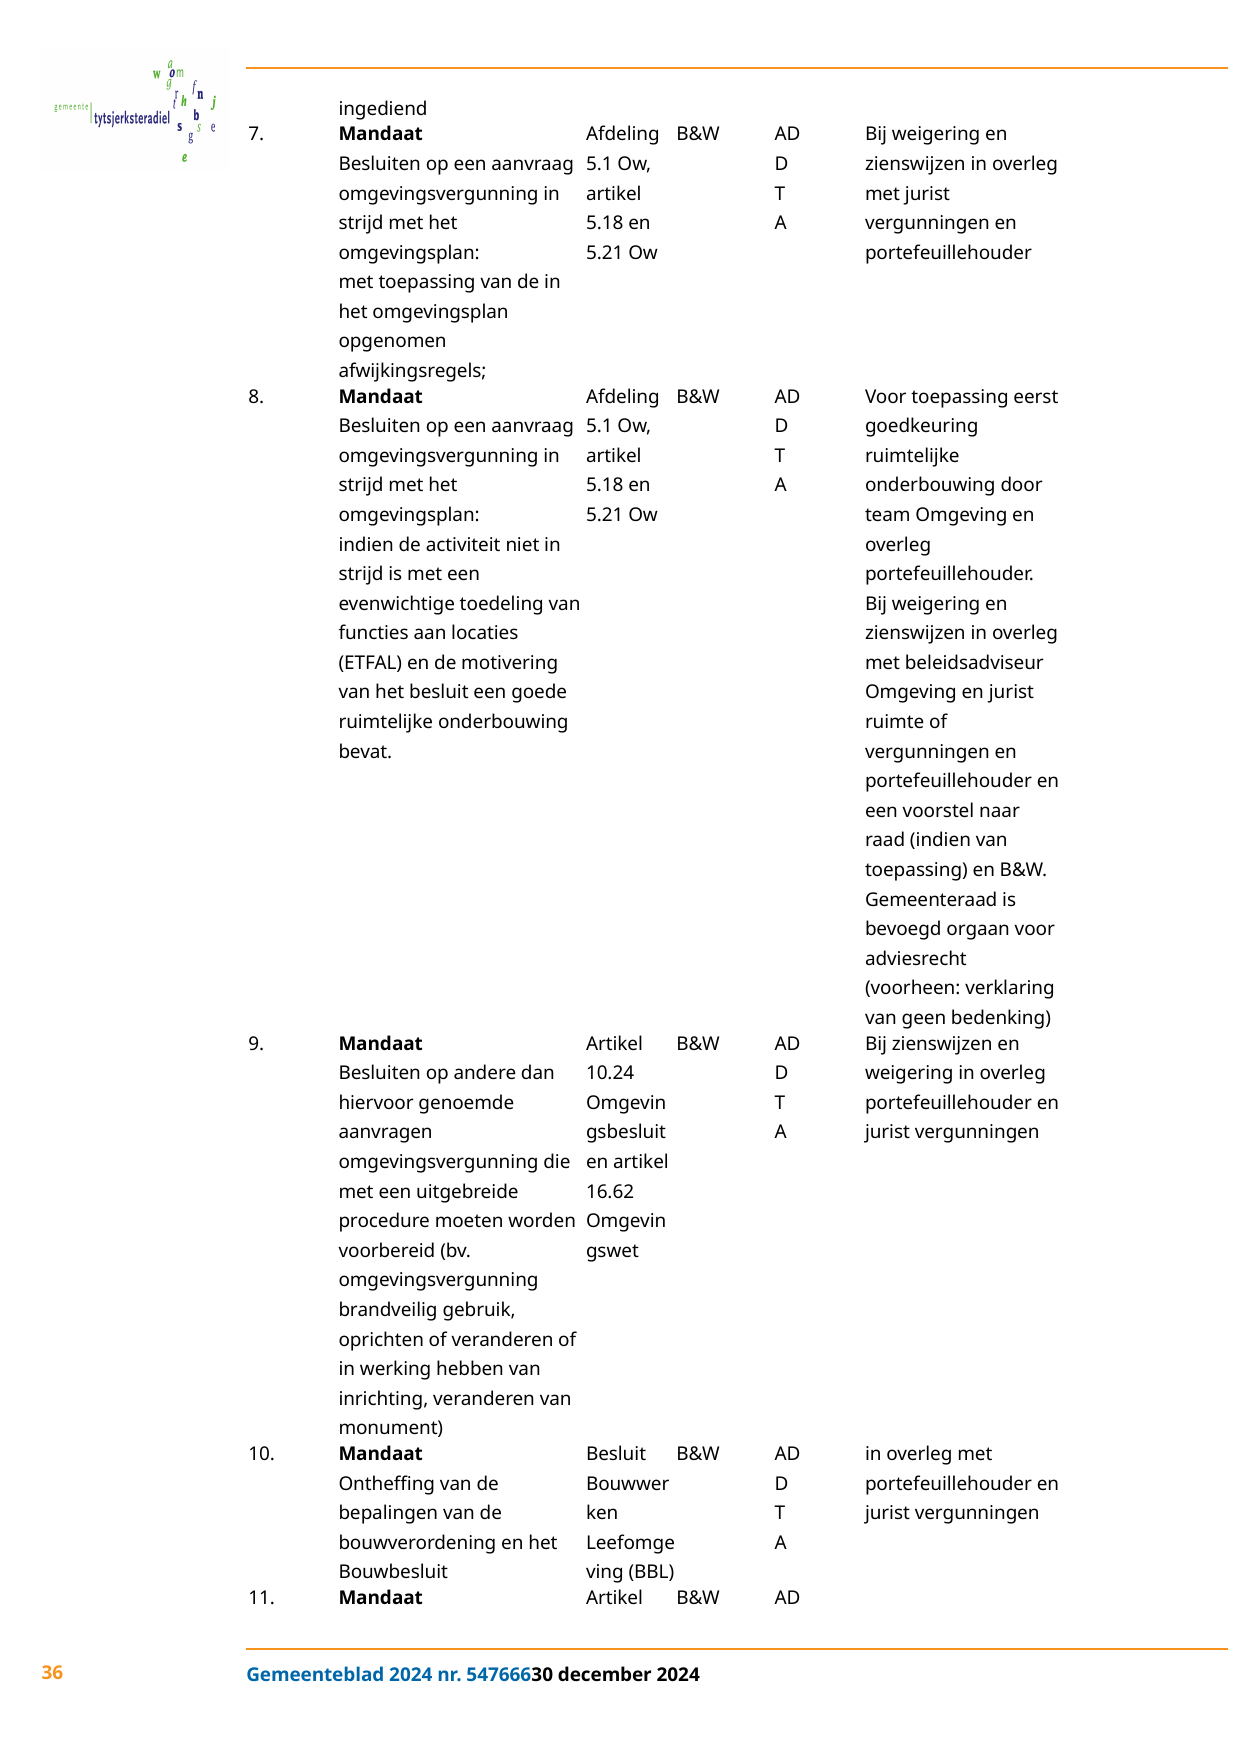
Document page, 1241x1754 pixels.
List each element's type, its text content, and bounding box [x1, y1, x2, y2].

table_cell [865, 1584, 1061, 1610]
table_cell ingediend [338, 95, 586, 121]
table_cell Artikel [586, 1584, 676, 1610]
table_cell 9. [248, 1030, 338, 1440]
table_cell Bij zienswijzen en weigering in overleg portefeuillehouder en jurist vergunningen [865, 1030, 1061, 1440]
table_cell [248, 95, 338, 121]
table_cell 7. [248, 121, 338, 383]
table_cell AD D T A [774, 1440, 865, 1584]
table_cell 11. [248, 1584, 338, 1610]
table_cell Voor toepassing eerst goedkeuring ruimtelijke onderbouwing door team Omgeving en overleg portefeuillehouder. Bij weigering en zienswijzen in overleg met beleidsadviseur Omgeving en jurist ruimte of vergunningen en portefeuillehouder en een voorstel naar raad (indien van toepassing) en B&W. Gemeenteraad is bevoegd orgaan voor adviesrecht (voorheen: verklaring van geen bedenking) [865, 383, 1061, 1030]
table_cell Bij weigering en zienswijzen in overleg met jurist vergunningen en portefeuillehouder [865, 121, 1061, 383]
table_cell Mandaat Besluiten op een aanvraag omgevingsvergunning in strijd met het omgevingsplan: indien de activiteit niet in strijd is met een evenwichtige toedeling van functies aan locaties (ETFAL) en de motivering van het besluit een goede ruimtelijke onderbouwing bevat. [338, 383, 586, 1030]
table_cell Artikel 10.24 Omgevingsbesluit en artikel 16.62 Omgevingswet [586, 1030, 676, 1440]
table_cell [676, 95, 774, 121]
table_cell AD D T A [774, 121, 865, 383]
table_cell 10. [248, 1440, 338, 1584]
table_cell B&W [676, 1030, 774, 1440]
table_cell Besluit Bouwwerken Leefomgeving (BBL) [586, 1440, 676, 1584]
table_cell B&W [676, 121, 774, 383]
table_cell AD [774, 1584, 865, 1610]
table_cell B&W [676, 383, 774, 1030]
table_cell Mandaat Besluiten op andere dan hiervoor genoemde aanvragen omgevingsvergunning die met een uitgebreide procedure moeten worden voorbereid (bv. omgevingsvergunning brandveilig gebruik, oprichten of veranderen of in werking hebben van inrichting, veranderen van monument) [338, 1030, 586, 1440]
table_cell Afdeling 5.1 Ow, artikel 5.18 en 5.21 Ow [586, 383, 676, 1030]
table_cell [774, 95, 865, 121]
table_cell Mandaat Besluiten op een aanvraag omgevingsvergunning in strijd met het omgevingsplan: met toepassing van de in het omgevingsplan opgenomen afwijkingsregels; [338, 121, 586, 383]
table_cell Mandaat [338, 1584, 586, 1610]
table_cell Mandaat Ontheffing van de bepalingen van de bouwverordening en het Bouwbesluit [338, 1440, 586, 1584]
table_cell AD D T A [774, 1030, 865, 1440]
table_cell [865, 95, 1061, 121]
table_cell [586, 95, 676, 121]
table_cell Afdeling 5.1 Ow, artikel 5.18 en 5.21 Ow [586, 121, 676, 383]
table_cell in overleg met portefeuillehouder en jurist vergunningen [865, 1440, 1061, 1584]
picture [41, 47, 231, 172]
table_cell AD D T A [774, 383, 865, 1030]
table_cell B&W [676, 1584, 774, 1610]
table_cell 8. [248, 383, 338, 1030]
table_cell B&W [676, 1440, 774, 1584]
